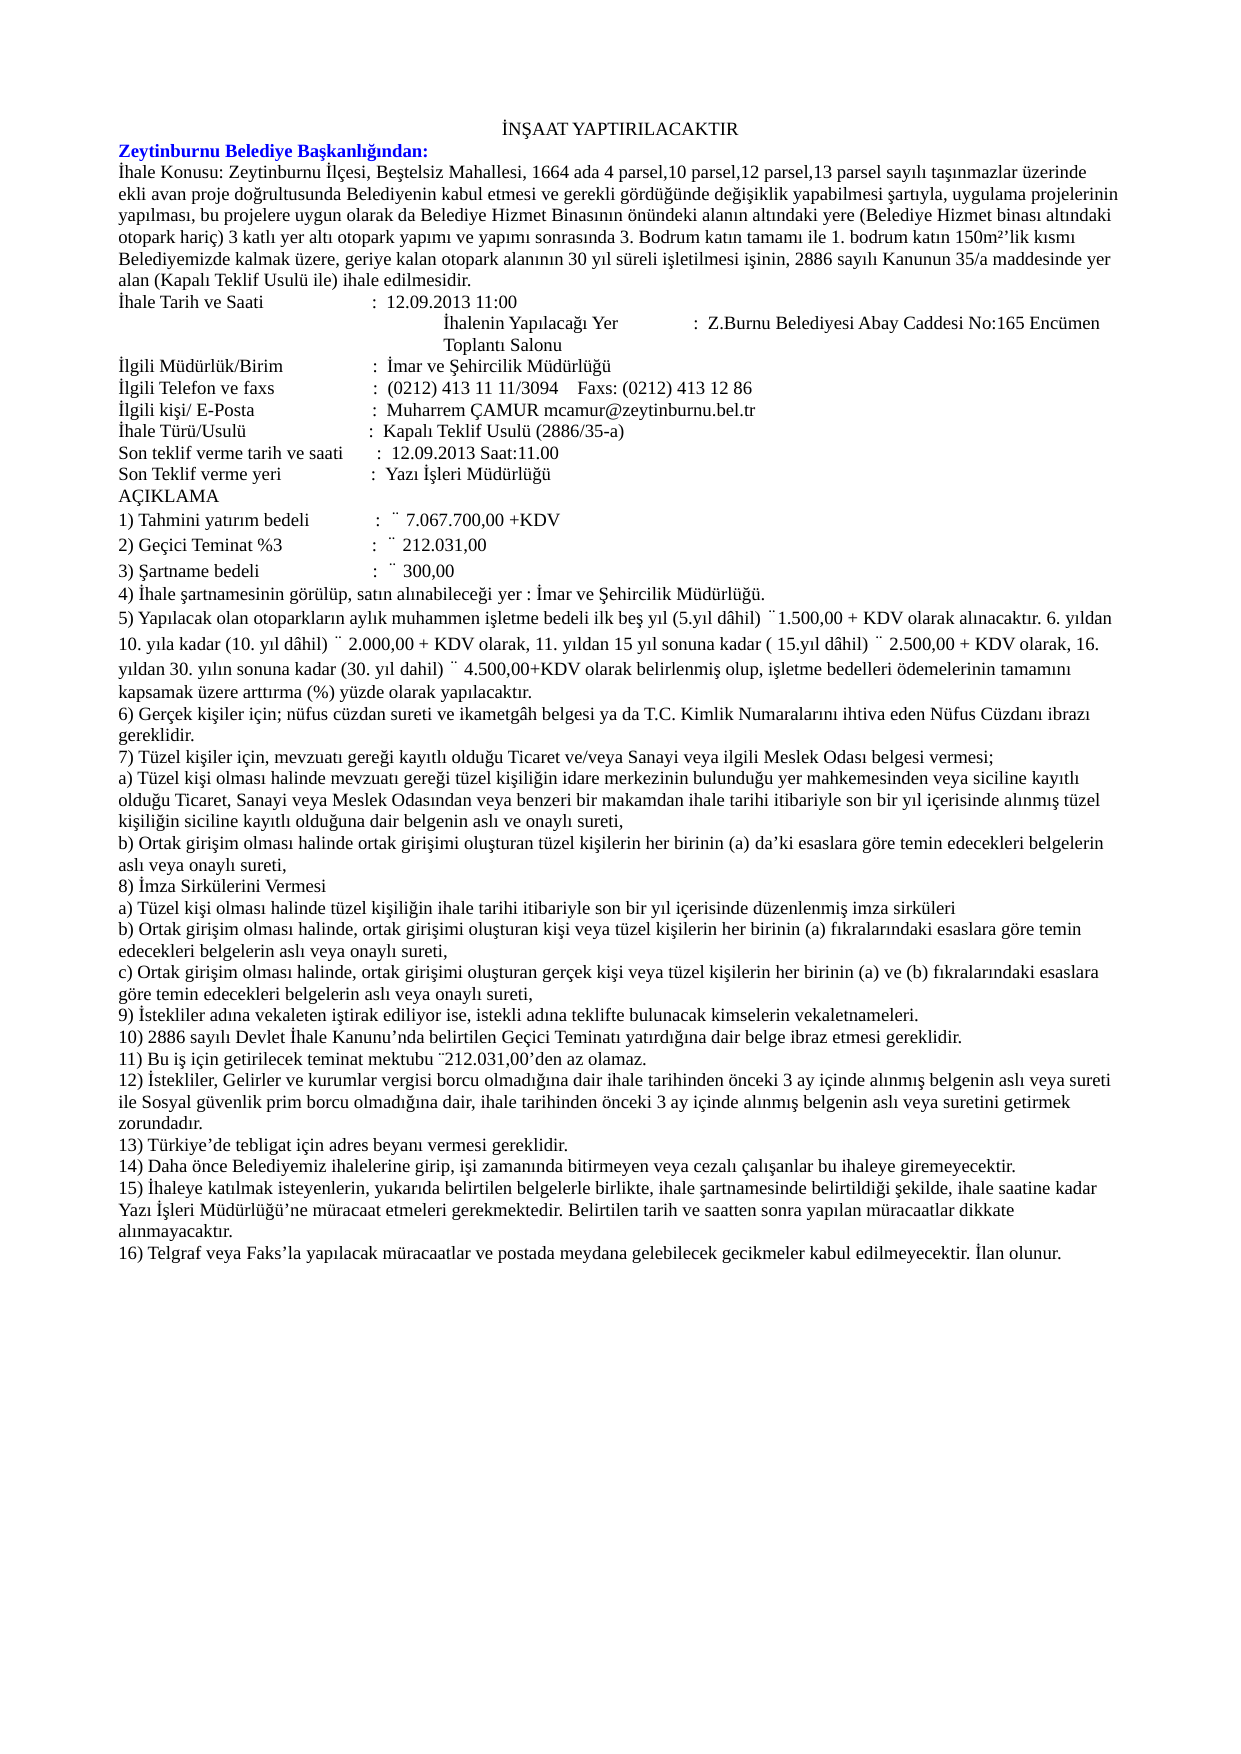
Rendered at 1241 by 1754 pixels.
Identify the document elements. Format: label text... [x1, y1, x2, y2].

text İlgili kişi/ E-Posta : Muharrem ÇAMUR mcamur@zeytinburnu.bel.tr [118, 398, 1122, 420]
text 3) Şartname bedeli : ¨ 300,00 [118, 557, 1122, 583]
text Zeytinburnu Belediye Başkanlığından: [118, 140, 1122, 161]
text 13) Türkiye’de tebligat için adres beyanı vermesi gereklidir. [118, 1134, 1122, 1155]
text 9) İstekliler adına vekaleten iştirak ediliyor ise, istekli adına teklifte bulunacak kimselerin vekaletnameleri. [118, 1004, 1122, 1026]
text 8) İmza Sirkülerini Vermesi [118, 875, 1122, 897]
text 6) Gerçek kişiler için; nüfus cüzdan sureti ve ikametgâh belgesi ya da T.C. Kimlik Numaralarını ihtiva eden Nüfus Cüzdanı ibrazı gereklidir. [118, 702, 1122, 746]
text 16) Telgraf veya Faks’la yapılacak müracaatlar ve postada meydana gelebilecek gecikmeler kabul edilmeyecektir. İlan olunur. [118, 1242, 1122, 1263]
text a) Tüzel kişi olması halinde mevzuatı gereği tüzel kişiliğin idare merkezinin bulunduğu yer mahkemesinden veya siciline kayıtlı olduğu Ticaret, Sanayi veya Meslek Odasından veya benzeri bir makamdan ihale tarihi itibariyle son bir yıl içerisinde alınmış tüzel kişiliğin siciline kayıtlı olduğuna dair belgenin aslı ve onaylı sureti, [118, 767, 1122, 832]
text 10) 2886 sayılı Devlet İhale Kanunu’nda belirtilen Geçici Teminatı yatırdığına dair belge ibraz etmesi gereklidir. [118, 1026, 1122, 1047]
text 14) Daha önce Belediyemiz ihalelerine girip, işi zamanında bitirmeyen veya cezalı çalışanlar bu ihaleye giremeyecektir. [118, 1155, 1122, 1177]
text AÇIKLAMA [118, 485, 1122, 506]
text Son teklif verme tarih ve saati : 12.09.2013 Saat:11.00 [118, 442, 1122, 463]
text 4) İhale şartnamesinin görülüp, satın alınabileceği yer : İmar ve Şehircilik Müdürlüğü. [118, 583, 1122, 604]
text b) Ortak girişim olması halinde ortak girişimi oluşturan tüzel kişilerin her birinin (a) da’ki esaslara göre temin edecekleri belgelerin aslı veya onaylı sureti, [118, 832, 1122, 875]
text b) Ortak girişim olması halinde, ortak girişimi oluşturan kişi veya tüzel kişilerin her birinin (a) fıkralarındaki esaslara göre temin edecekleri belgelerin aslı veya onaylı sureti, [118, 918, 1122, 961]
text Son Teklif verme yeri : Yazı İşleri Müdürlüğü [118, 463, 1122, 485]
text 15) İhaleye katılmak isteyenlerin, yukarıda belirtilen belgelerle birlikte, ihale şartnamesinde belirtildiği şekilde, ihale saatine kadar Yazı İşleri Müdürlüğü’ne müracaat etmeleri gerekmektedir. Belirtilen tarih ve saatten sonra yapılan müracaatlar dikkate alınmayacaktır. [118, 1177, 1122, 1242]
text 7) Tüzel kişiler için, mevzuatı gereği kayıtlı olduğu Ticaret ve/veya Sanayi veya ilgili Meslek Odası belgesi vermesi; [118, 746, 1122, 767]
text İlgili Telefon ve faxs : (0212) 413 11 11/3094 Faxs: (0212) 413 12 86 [118, 377, 1122, 398]
text İlgili Müdürlük/Birim : İmar ve Şehircilik Müdürlüğü [118, 355, 1122, 377]
text 5) Yapılacak olan otoparkların aylık muhammen işletme bedeli ilk beş yıl (5.yıl dâhil) ¨1.500,00 + KDV olarak alınacaktır. 6. yıldan 10. yıla kadar (10. yıl dâhil) ¨ 2.000,00 + KDV olarak, 11. yıldan 15 yıl sonuna kadar ( 15.yıl dâhil) ¨ 2.500,00 + KDV olarak, 16. yıldan 30. yılın sonuna kadar (30. yıl dahil) ¨ 4.500,00+KDV olarak belirlenmiş olup, işletme bedelleri ödemelerinin tamamını kapsamak üzere arttırma (%) yüzde olarak yapılacaktır. [118, 604, 1122, 702]
text 2) Geçici Teminat %3 : ¨ 212.031,00 [118, 532, 1122, 557]
text İNŞAAT YAPTIRILACAKTIR [118, 118, 1122, 140]
text 11) Bu iş için getirilecek teminat mektubu ¨212.031,00’den az olamaz. [118, 1047, 1122, 1069]
text a) Tüzel kişi olması halinde tüzel kişiliğin ihale tarihi itibariyle son bir yıl içerisinde düzenlenmiş imza sirküleri [118, 897, 1122, 918]
text 12) İstekliler, Gelirler ve kurumlar vergisi borcu olmadığına dair ihale tarihinden önceki 3 ay içinde alınmış belgenin aslı veya sureti ile Sosyal güvenlik prim borcu olmadığına dair, ihale tarihinden önceki 3 ay içinde alınmış belgenin aslı veya suretini getirmek zorundadır. [118, 1069, 1122, 1134]
text c) Ortak girişim olması halinde, ortak girişimi oluşturan gerçek kişi veya tüzel kişilerin her birinin (a) ve (b) fıkralarındaki esaslara göre temin edecekleri belgelerin aslı veya onaylı sureti, [118, 961, 1122, 1004]
text İhale Türü/Usulü : Kapalı Teklif Usulü (2886/35-a) [118, 420, 1122, 442]
text İhale Tarih ve Saati : 12.09.2013 11:00 [118, 291, 1122, 312]
text 1) Tahmini yatırım bedeli : ¨ 7.067.700,00 +KDV [118, 506, 1122, 532]
text İhalenin Yapılacağı Yer : Z.Burnu Belediyesi Abay Caddesi No:165 Encümen Toplantı Salonu [443, 312, 1122, 355]
text İhale Konusu: Zeytinburnu İlçesi, Beştelsiz Mahallesi, 1664 ada 4 parsel,10 parsel,12 parsel,13 parsel sayılı taşınmazlar üzerinde ekli avan proje doğrultusunda Belediyenin kabul etmesi ve gerekli gördüğünde değişiklik yapabilmesi şartıyla, uygulama projelerinin yapılması, bu projelere uygun olarak da Belediye Hizmet Binasının önündeki alanın altındaki yere (Belediye Hizmet binası altındaki otopark hariç) 3 katlı yer altı otopark yapımı ve yapımı sonrasında 3. Bodrum katın tamamı ile 1. bodrum katın 150m²’lik kısmı Belediyemizde kalmak üzere, geriye kalan otopark alanının 30 yıl süreli işletilmesi işinin, 2886 sayılı Kanunun 35/a maddesinde yer alan (Kapalı Teklif Usulü ile) ihale edilmesidir. [118, 161, 1122, 291]
